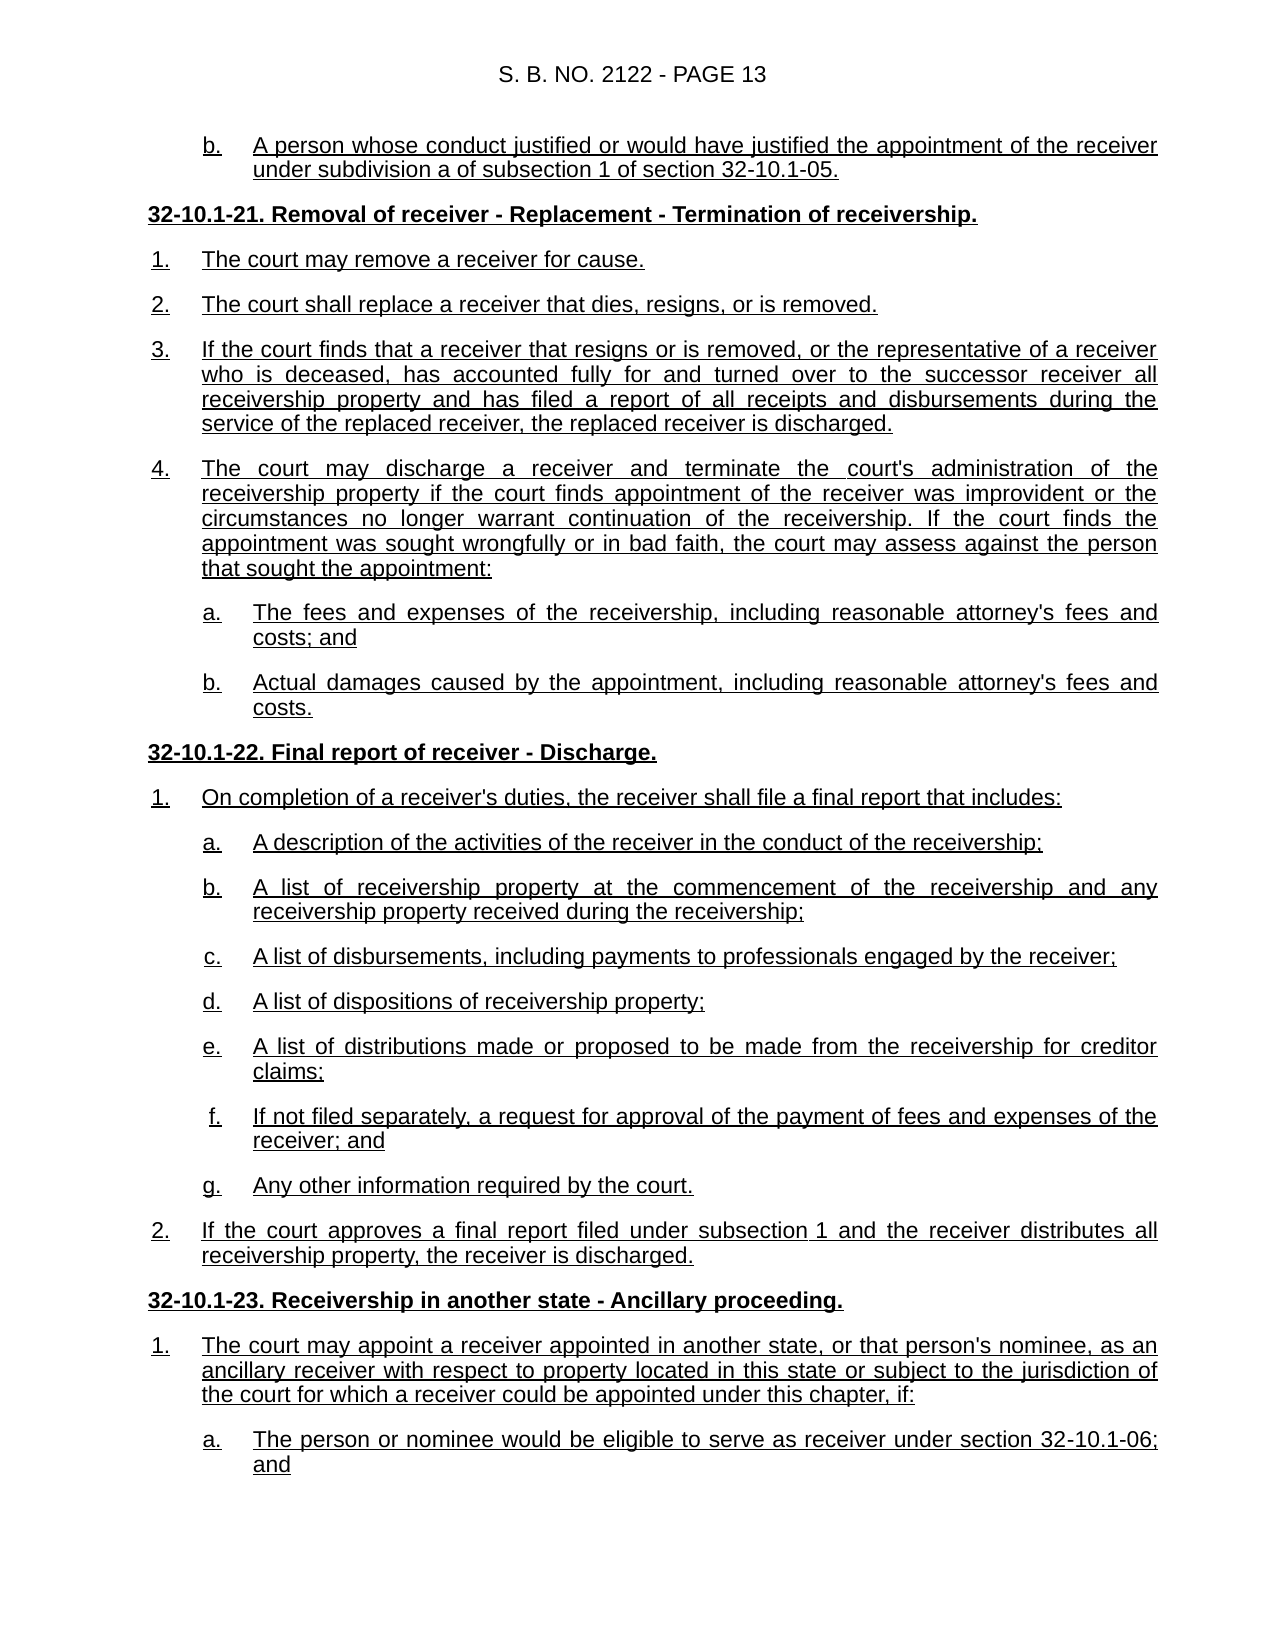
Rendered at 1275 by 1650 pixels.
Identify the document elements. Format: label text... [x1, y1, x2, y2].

text 2. If the court approves a final report filed under subsection 1 and the receiver distributes all receivership property, the receiver is discharged. [106, 1219, 1158, 1268]
text b. Actual damages caused by the appointment, including reasonable attorney's fees and costs. [106, 671, 1158, 720]
text f. If not filed separately, a request for approval of the payment of fees and expenses of the receiver; and [106, 1104, 1158, 1154]
text a. The fees and expenses of the receivership, including reasonable attorney's fees and costs; and [106, 601, 1158, 651]
text a. The person or nominee would be eligible to serve as receiver under section 32‑10.1‑06; and [106, 1428, 1158, 1477]
text d. A list of dispositions of receivership property; [106, 990, 1158, 1014]
text b. A list of receivership property at the commencement of the receivership and any receivership property received during the receivership; [106, 875, 1158, 925]
text 3. If the court finds that a receiver that resigns or is removed, or the representative of a receiver who is deceased, has accounted fully for and turned over to the successor receiver all receivership property and has filed a report of all receipts and disbursements during the service of the replaced receiver, the replaced receiver is discharged. [106, 338, 1158, 437]
text g. Any other information required by the court. [106, 1174, 1158, 1199]
text c. A list of disbursements, including payments to professionals engaged by the receiver; [106, 945, 1158, 969]
subtitle 32‑10.1‑22. Final report of receiver - Discharge. [106, 740, 1158, 765]
text 1. The court may remove a receiver for cause. [106, 248, 1158, 273]
text 1. On completion of a receiver's duties, the receiver shall file a final report that includes: [106, 785, 1158, 810]
text a. A description of the activities of the receiver in the conduct of the receivership; [106, 830, 1158, 855]
text 2. The court shall replace a receiver that dies, resigns, or is removed. [106, 293, 1158, 318]
text 1. The court may appoint a receiver appointed in another state, or that person's nominee, as an ancillary receiver with respect to property located in this state or subject to the jurisdiction of the court for which a receiver could be appointed under this chapter, if: [106, 1333, 1158, 1408]
text 4. The court may discharge a receiver and terminate the court's administration of the receivership property if the court finds appointment of the receiver was improvident or the circumstances no longer warrant continuation of the receivership. If the court finds the appointment was sought wrongfully or in bad faith, the court may assess against the person that sought the appointment: [106, 457, 1158, 581]
subtitle 32‑10.1‑23. Receivership in another state - Ancillary proceeding. [106, 1288, 1158, 1313]
text e. A list of distributions made or proposed to be made from the receivership for creditor claims; [106, 1034, 1158, 1084]
text b. A person whose conduct justified or would have justified the appointment of the receiver under subdivision a of subsection 1 of section 32‑10.1‑05. [106, 133, 1158, 183]
subtitle 32‑10.1‑21. Removal of receiver - Replacement - Termination of receivership. [106, 203, 1158, 228]
